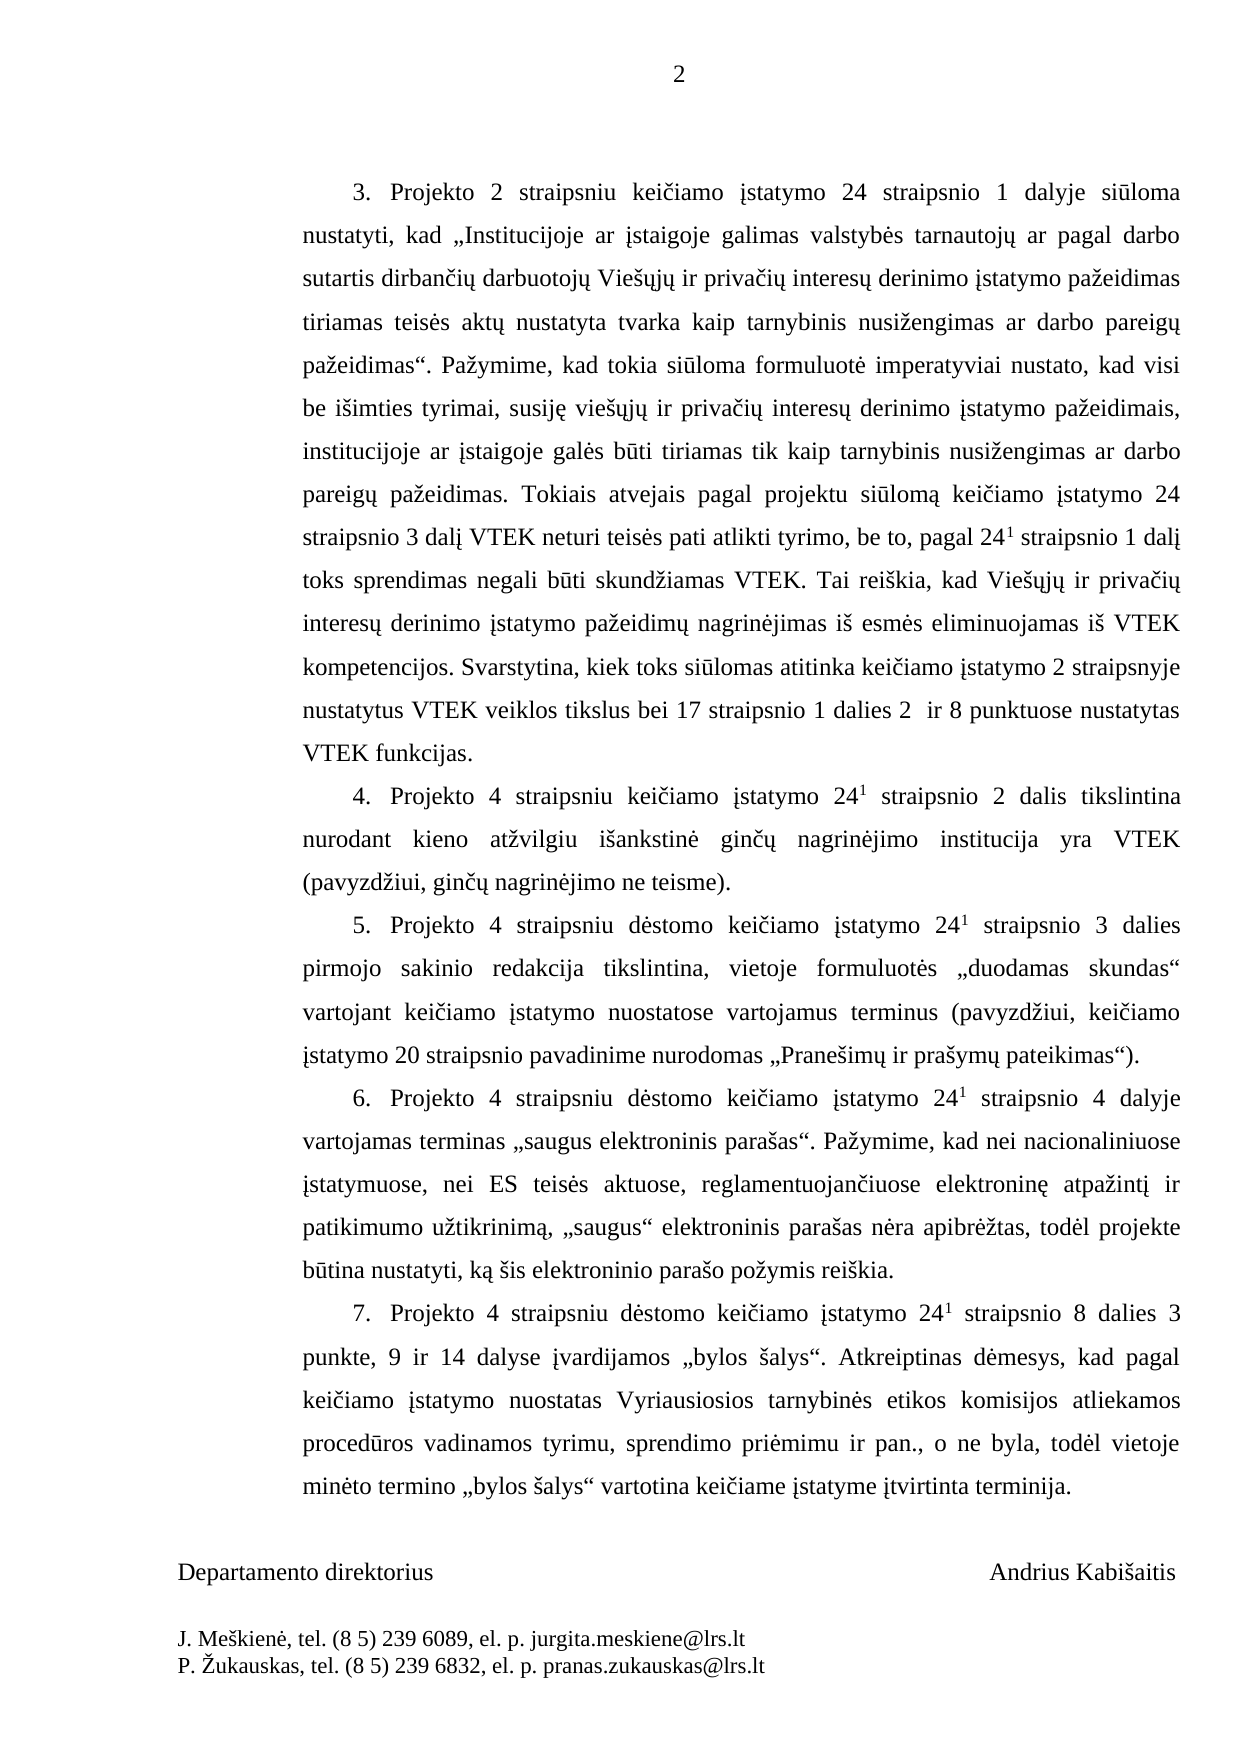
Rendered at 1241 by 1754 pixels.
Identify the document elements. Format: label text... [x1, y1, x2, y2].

list Projekto 4 straipsniu dėstomo keičiamo įstatymo 241 straipsnio 4 dalyje vartojamas terminas „saugus elektroninis parašas“. Pažymime, kad nei nacionaliniuose įstatymuose, nei ES teisės aktuose, reglamentuojančiuose elektroninę atpažintį ir patikimumo užtikrinimą, „saugus“ elektroninis parašas nėra apibrėžtas, todėl projekte būtina nustatyti, ką šis elektroninio parašo požymis reiškia. [265, 1083, 1181, 1284]
list Projekto 4 straipsniu dėstomo keičiamo įstatymo 241 straipsnio 3 dalies pirmojo sakinio redakcija tikslintina, vietoje formuluotės „duodamas skundas“ vartojant keičiamo įstatymo nuostatose vartojamus terminus (pavyzdžiui, keičiamo įstatymo 20 straipsnio pavadinime nurodomas „Pranešimų ir prašymų pateikimas“). [265, 910, 1181, 1068]
list Projekto 4 straipsniu dėstomo keičiamo įstatymo 241 straipsnio 8 dalies 3 punkte, 9 ir 14 dalyse įvardijamos „bylos šalys“. Atkreiptinas dėmesys, kad pagal keičiamo įstatymo nuostatas Vyriausiosios tarnybinės etikos komisijos atliekamos procedūros vadinamos tyrimu, sprendimo priėmimu ir pan., o ne byla, todėl vietoje minėto termino „bylos šalys“ vartotina keičiame įstatyme įtvirtinta terminija. [265, 1298, 1181, 1500]
text Departamento direktorius Andrius Kabišaitis [177, 1557, 1181, 1586]
text P. Žukauskas, tel. (8 5) 239 6832, el. p. pranas.zukauskas@lrs.lt [177, 1652, 1152, 1678]
list Projekto 4 straipsniu keičiamo įstatymo 241 straipsnio 2 dalis tikslintina nurodant kieno atžvilgiu išankstinė ginčų nagrinėjimo institucija yra VTEK (pavyzdžiui, ginčų nagrinėjimo ne teisme). [265, 781, 1181, 896]
list Projekto 2 straipsniu keičiamo įstatymo 24 straipsnio 1 dalyje siūloma nustatyti, kad „Institucijoje ar įstaigoje galimas valstybės tarnautojų ar pagal darbo sutartis dirbančių darbuotojų Viešųjų ir privačių interesų derinimo įstatymo pažeidimas tiriamas teisės aktų nustatyta tvarka kaip tarnybinis nusižengimas ar darbo pareigų pažeidimas“. Pažymime, kad tokia siūloma formuluotė imperatyviai nustato, kad visi be išimties tyrimai, susiję viešųjų ir privačių interesų derinimo įstatymo pažeidimais, institucijoje ar įstaigoje galės būti tiriamas tik kaip tarnybinis nusižengimas ar darbo pareigų pažeidimas. Tokiais atvejais pagal projektu siūlomą keičiamo įstatymo 24 straipsnio 3 dalį VTEK neturi teisės pati atlikti tyrimo, be to, pagal 241 straipsnio 1 dalį toks sprendimas negali būti skundžiamas VTEK. Tai reiškia, kad Viešųjų ir privačių interesų derinimo įstatymo pažeidimų nagrinėjimas iš esmės eliminuojamas iš VTEK kompetencijos. Svarstytina, kiek toks siūlomas atitinka keičiamo įstatymo 2 straipsnyje nustatytus VTEK veiklos tikslus bei 17 straipsnio 1 dalies 2 ir 8 punktuose nustatytas VTEK funkcijas. [265, 177, 1181, 767]
text J. Meškienė, tel. (8 5) 239 6089, el. p. jurgita.meskiene@lrs.lt [177, 1625, 1181, 1652]
